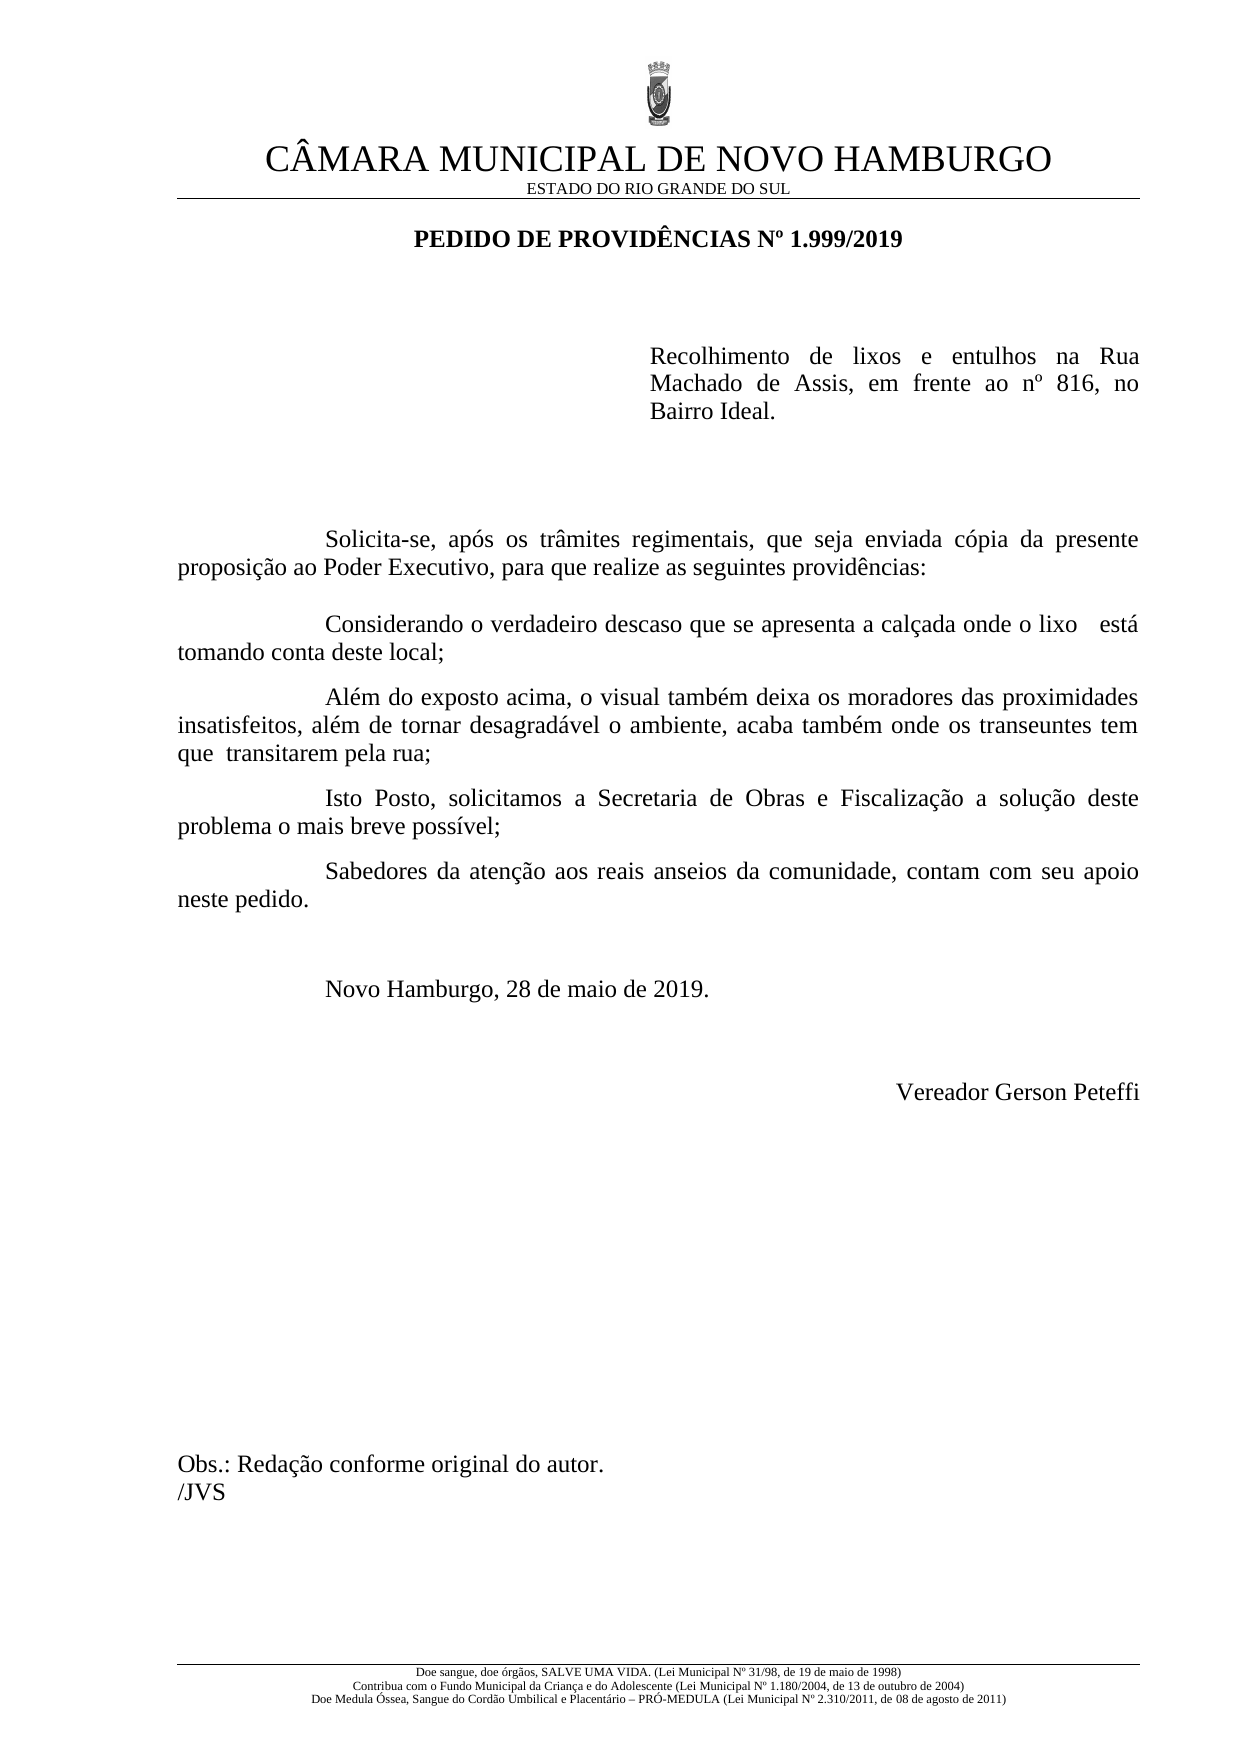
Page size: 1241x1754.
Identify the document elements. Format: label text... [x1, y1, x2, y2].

text PEDIDO DE PROVIDÊNCIAS Nº 1.999/2019 [177, 226, 1140, 253]
text Obs.: Redação conforme original do autor. [177, 1450, 1140, 1478]
text Isto Posto, solicitamos a Secretaria de Obras e Fiscalização a solução deste problema o mais breve possível; [177, 784, 1140, 839]
text Solicita-se, após os trâmites regimentais, que seja enviada cópia da presente proposição ao Poder Executivo, para que realize as seguintes providências: [177, 525, 1140, 581]
text Além do exposto acima, o visual também deixa os moradores das proximidades insatisfeitos, além de tornar desagradável o ambiente, acaba também onde os transeuntes tem que transitarem pela rua; [177, 683, 1140, 766]
text Sabedores da atenção aos reais anseios da comunidade, contam com seu apoio neste pedido. [177, 857, 1140, 913]
text /JVS [177, 1478, 1140, 1506]
text Recolhimento de lixos e entulhos na Rua Machado de Assis, em frente ao nº 816, no Bairro Ideal. [649, 342, 1140, 425]
text Considerando o verdadeiro descaso que se apresenta a calçada onde o lixo está tomando conta deste local; [177, 610, 1140, 666]
text Vereador Gerson Peteffi [177, 1078, 1140, 1106]
text Novo Hamburgo, 28 de maio de 2019. [177, 976, 1140, 1003]
